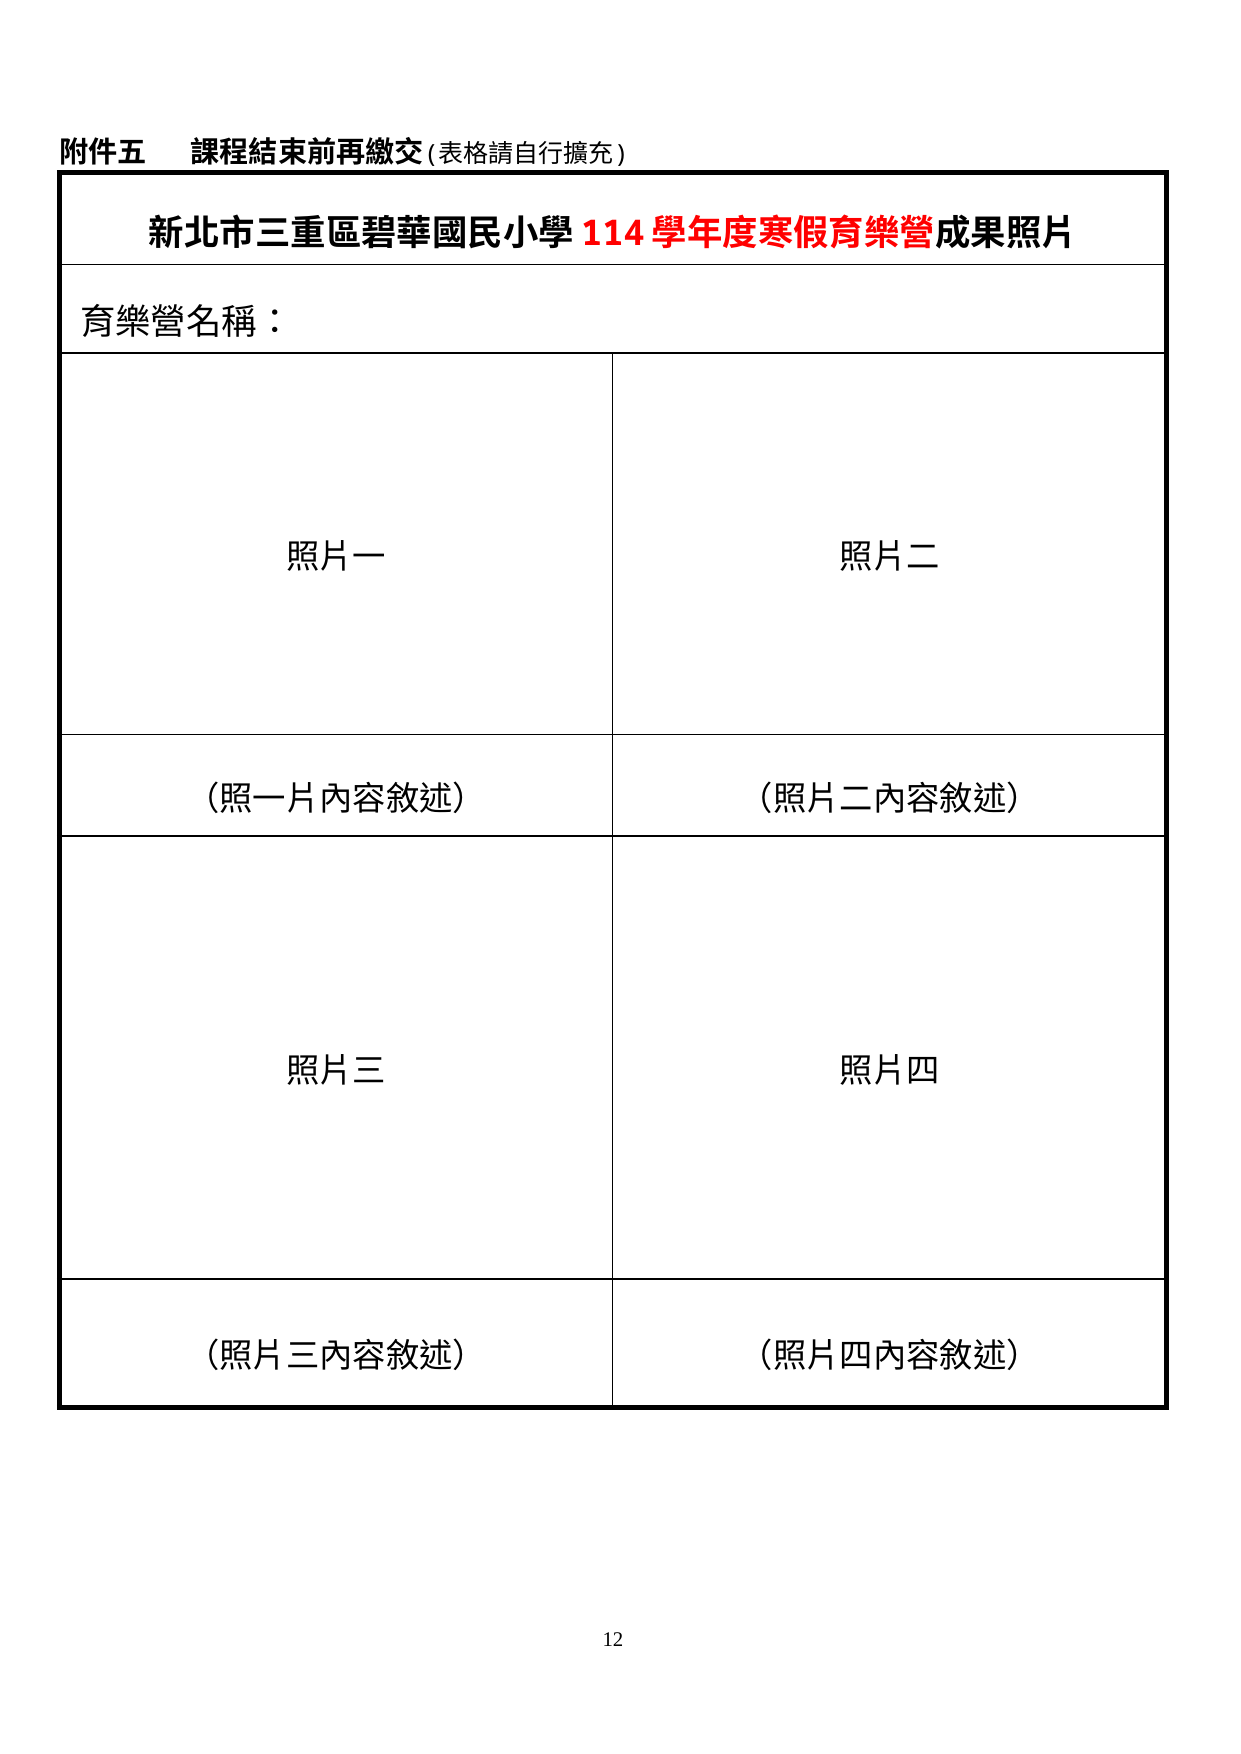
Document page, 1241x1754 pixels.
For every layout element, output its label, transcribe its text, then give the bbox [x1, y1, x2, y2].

table_cell （照片二內容敘述） [613, 735, 1164, 835]
table_cell 照片三 [62, 837, 612, 1278]
table_cell （照一片內容敘述） [62, 735, 612, 835]
table_cell 照片二 [613, 354, 1164, 733]
table_cell （照片三內容敘述） [62, 1280, 612, 1405]
table_cell 照片一 [62, 354, 612, 733]
text 附件五 課程結束前再繳交(表格請自行擴充) [59, 108, 1166, 170]
table_cell 照片四 [613, 837, 1164, 1278]
table_cell 育樂營名稱： [62, 265, 1164, 352]
table_cell （照片四內容敘述） [613, 1280, 1164, 1405]
table_header 新北市三重區碧華國民小學114學年度寒假育樂營成果照片 [62, 175, 1164, 263]
